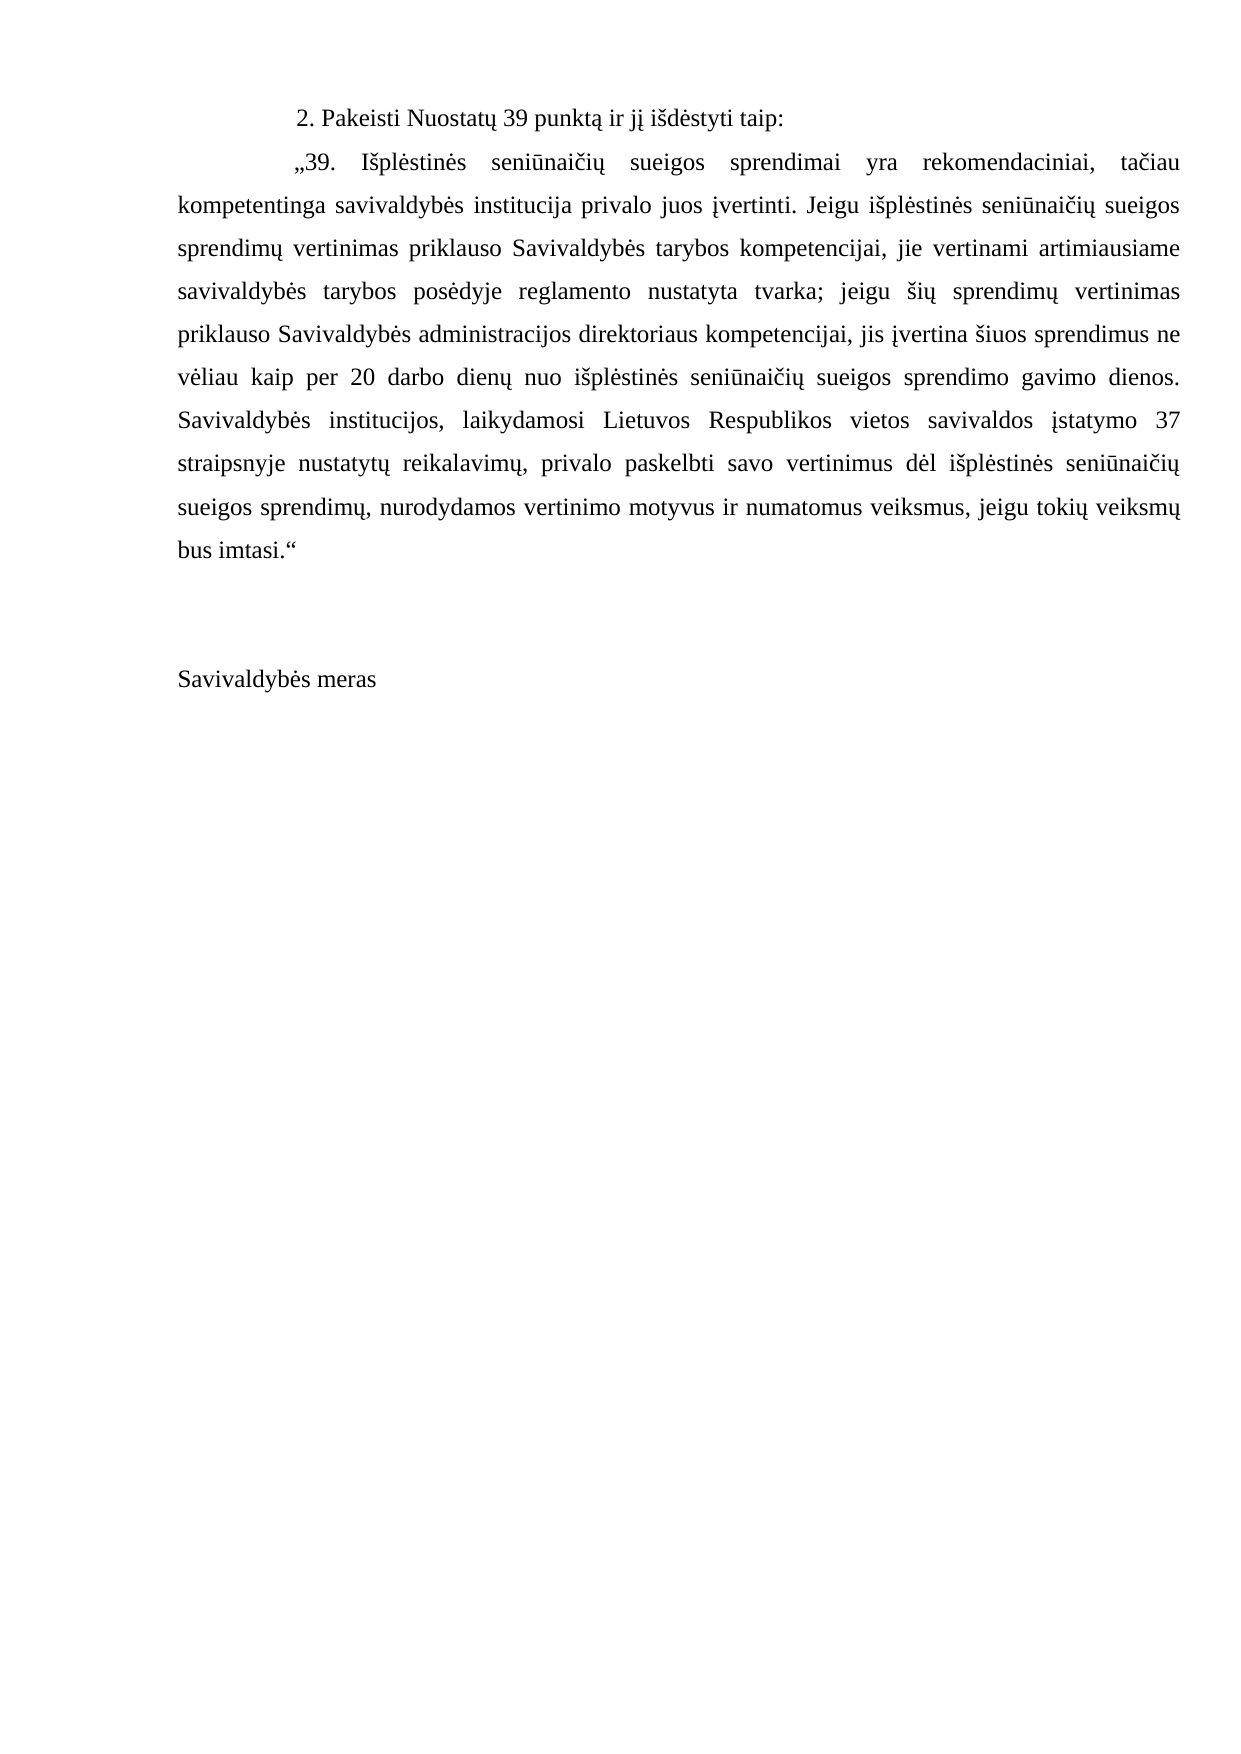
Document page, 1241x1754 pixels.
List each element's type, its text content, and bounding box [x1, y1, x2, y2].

text „39. Išplėstinės seniūnaičių sueigos sprendimai yra rekomendaciniai, tačiau kompetentinga savivaldybės institucija privalo juos įvertinti. Jeigu išplėstinės seniūnaičių sueigos sprendimų vertinimas priklauso Savivaldybės tarybos kompetencijai, jie vertinami artimiausiame savivaldybės tarybos posėdyje reglamento nustatyta tvarka; jeigu šių sprendimų vertinimas priklauso Savivaldybės administracijos direktoriaus kompetencijai, jis įvertina šiuos sprendimus ne vėliau kaip per 20 darbo dienų nuo išplėstinės seniūnaičių sueigos sprendimo gavimo dienos. Savivaldybės institucijos, laikydamosi Lietuvos Respublikos vietos savivaldos įstatymo 37 straipsnyje nustatytų reikalavimų, privalo paskelbti savo vertinimus dėl išplėstinės seniūnaičių sueigos sprendimų, nurodydamos vertinimo motyvus ir numatomus veiksmus, jeigu tokių veiksmų bus imtasi.“ [177, 147, 1181, 563]
text Savivaldybės meras [177, 664, 1181, 693]
text 2. Pakeisti Nuostatų 39 punktą ir jį išdėstyti taip: [177, 103, 1181, 132]
